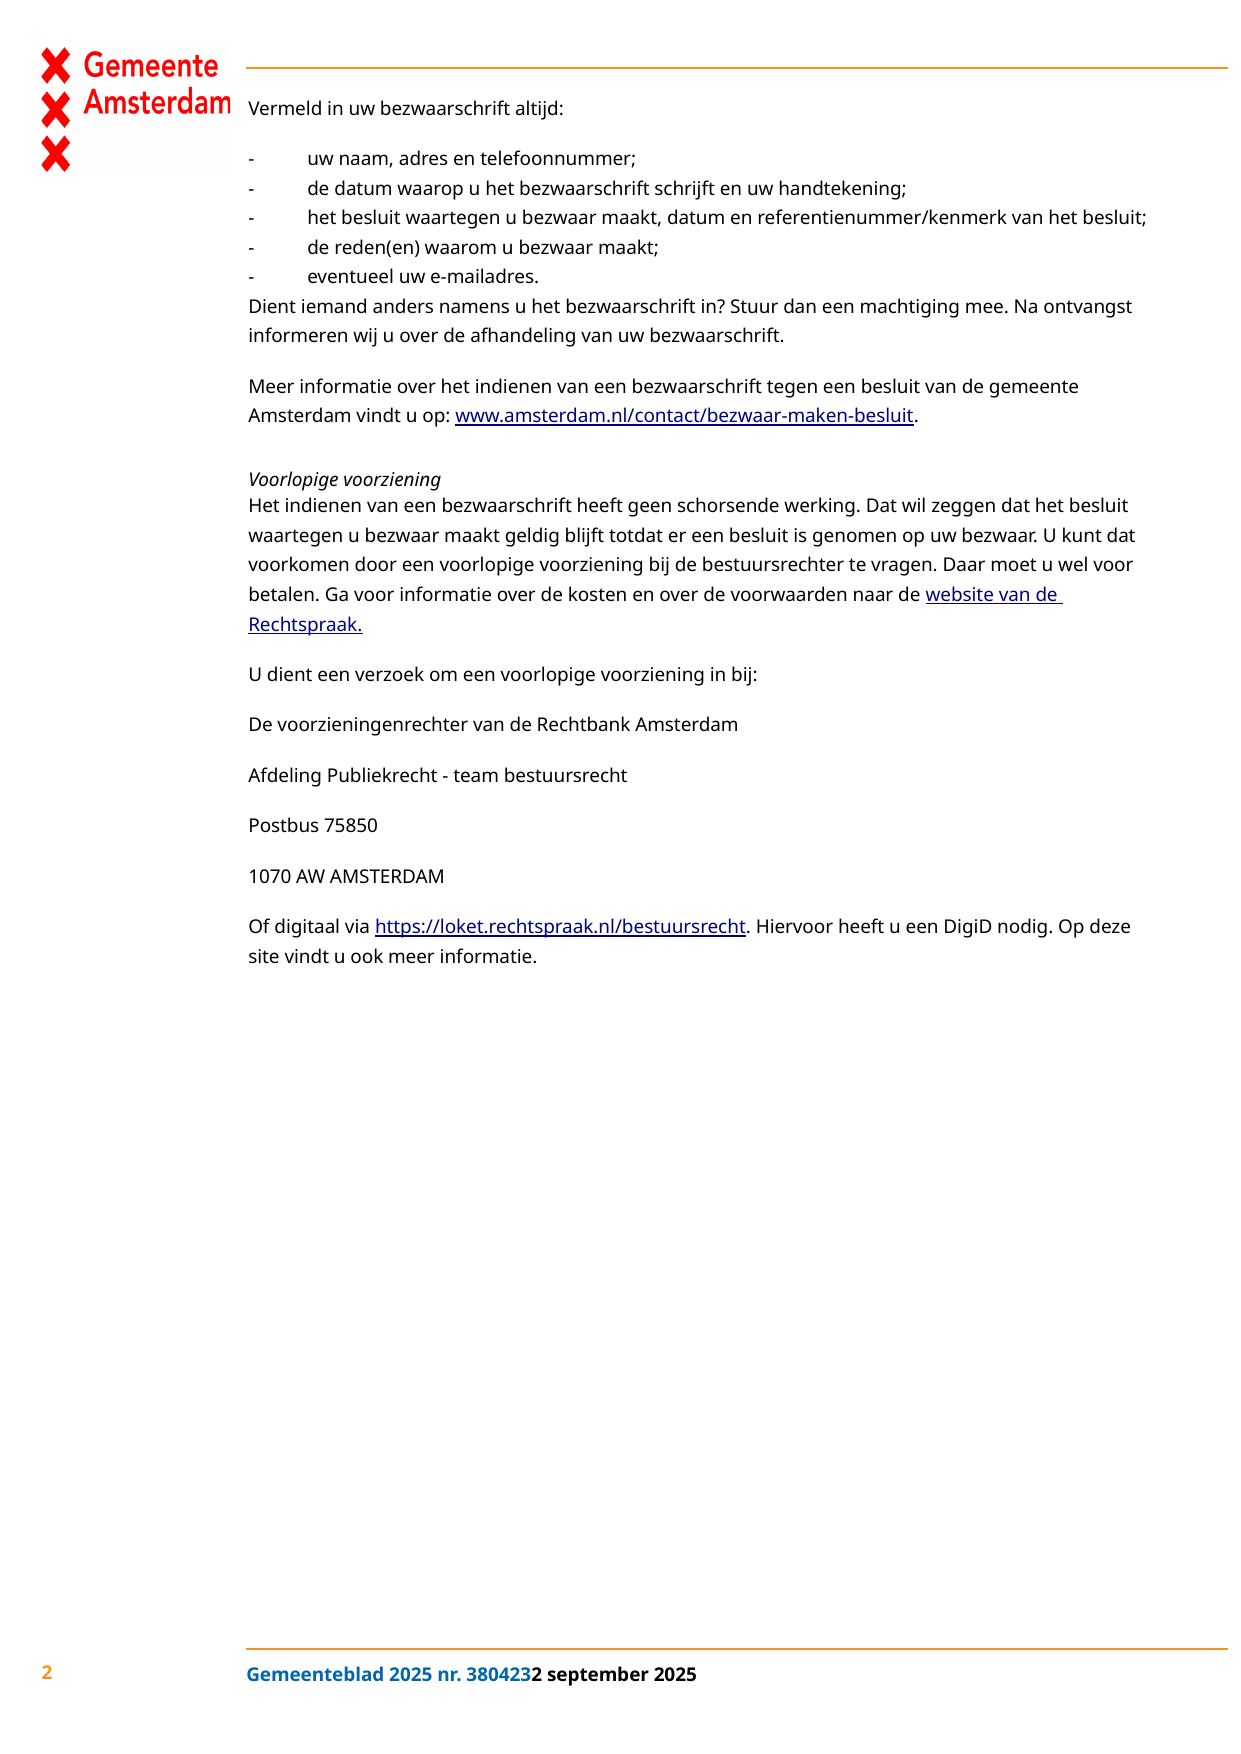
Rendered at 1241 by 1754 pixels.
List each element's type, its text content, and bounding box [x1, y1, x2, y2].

picture [41, 47, 231, 172]
text Vermeld in uw bezwaarschrift altijd: [248, 95, 1152, 121]
text Afdeling Publiekrecht - team bestuursrecht [248, 762, 1152, 788]
text Het indienen van een bezwaarschrift heeft geen schorsende werking. Dat wil zeggen dat het besluit waartegen u bezwaar maakt geldig blijft totdat er een besluit is genomen op uw bezwaar. U kunt dat voorkomen door een voorlopige voorziening bij de bestuursrechter te vragen. Daar moet u wel voor betalen. Ga voor informatie over de kosten en over de voorwaarden naar de website van de Rechtspraak. [248, 492, 1152, 636]
list eventueel uw e-mailadres. [248, 263, 1152, 289]
text Postbus 75850 [248, 812, 1152, 838]
text 1070 AW AMSTERDAM [248, 863, 1152, 888]
text Meer informatie over het indienen van een bezwaarschrift tegen een besluit van de gemeente Amsterdam vindt u op: www.amsterdam.nl/contact/bezwaar-maken-besluit. [248, 373, 1152, 428]
text Of digitaal via https://loket.rechtspraak.nl/bestuursrecht. Hiervoor heeft u een DigiD nodig. Op deze site vindt u ook meer informatie. [248, 913, 1152, 968]
list de datum waarop u het bezwaarschrift schrijft en uw handtekening; [248, 175, 1152, 201]
list de reden(en) waarom u bezwaar maakt; [248, 234, 1152, 260]
text U dient een verzoek om een voorlopige voorziening in bij: [248, 661, 1152, 687]
list het besluit waartegen u bezwaar maakt, datum en referentienummer/kenmerk van het besluit; [248, 204, 1152, 230]
text De voorzieningenrechter van de Rechtbank Amsterdam [248, 712, 1152, 737]
text Dient iemand anders namens u het bezwaarschrift in? Stuur dan een machtiging mee. Na ontvangst informeren wij u over de afhandeling van uw bezwaarschrift. [248, 293, 1152, 348]
list uw naam, adres en telefoonnummer; [248, 145, 1152, 171]
text Voorlopige voorziening [248, 467, 1152, 492]
